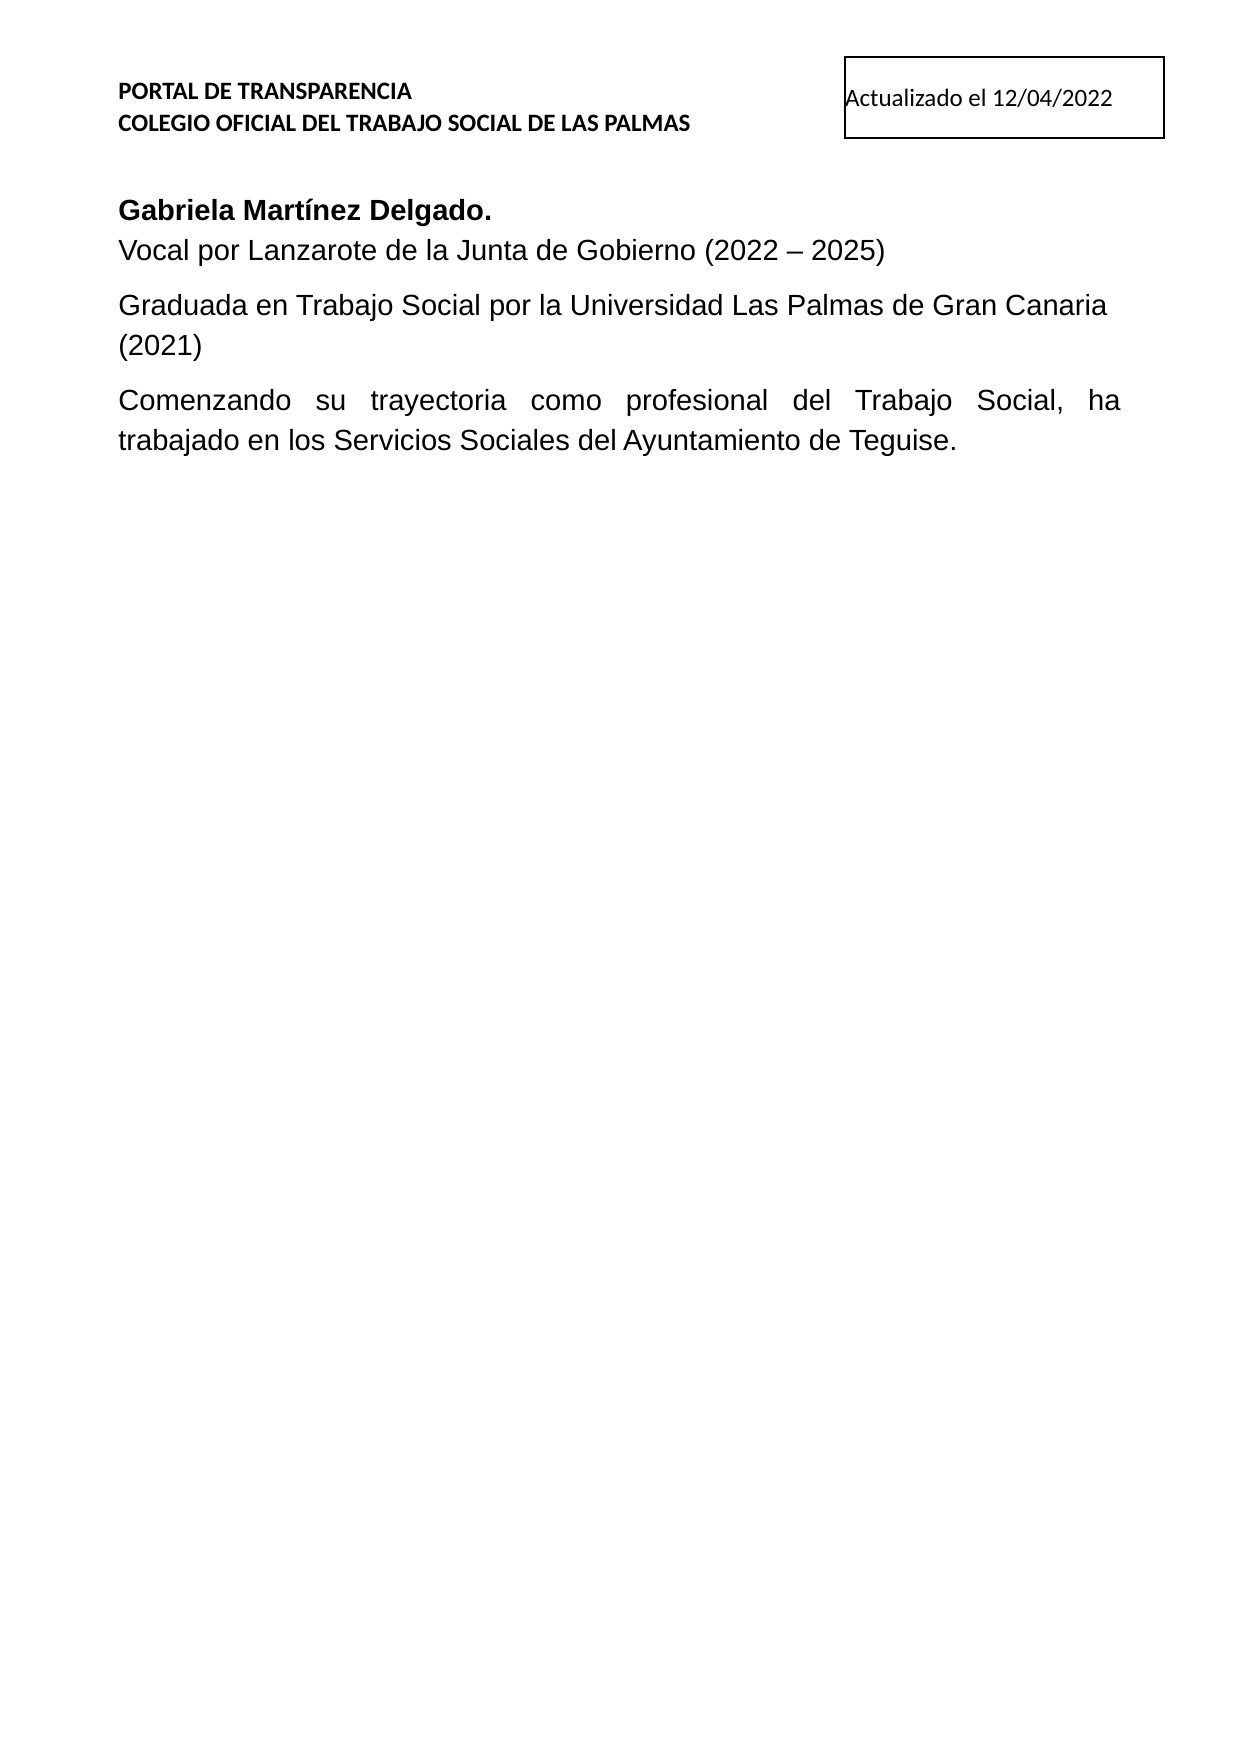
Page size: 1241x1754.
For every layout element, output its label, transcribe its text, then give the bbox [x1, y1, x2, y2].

text Graduada en Trabajo Social por la Universidad Las Palmas de Gran Canaria (2021) [118, 288, 1122, 362]
text Comenzando su trayectoria como profesional del Trabajo Social, ha trabajado en los Servicios Sociales del Ayuntamiento de Teguise. [118, 383, 1122, 457]
text Vocal por Lanzarote de la Junta de Gobierno (2022 – 2025) [118, 233, 1122, 267]
text Gabriela Martínez Delgado. [118, 193, 1122, 226]
